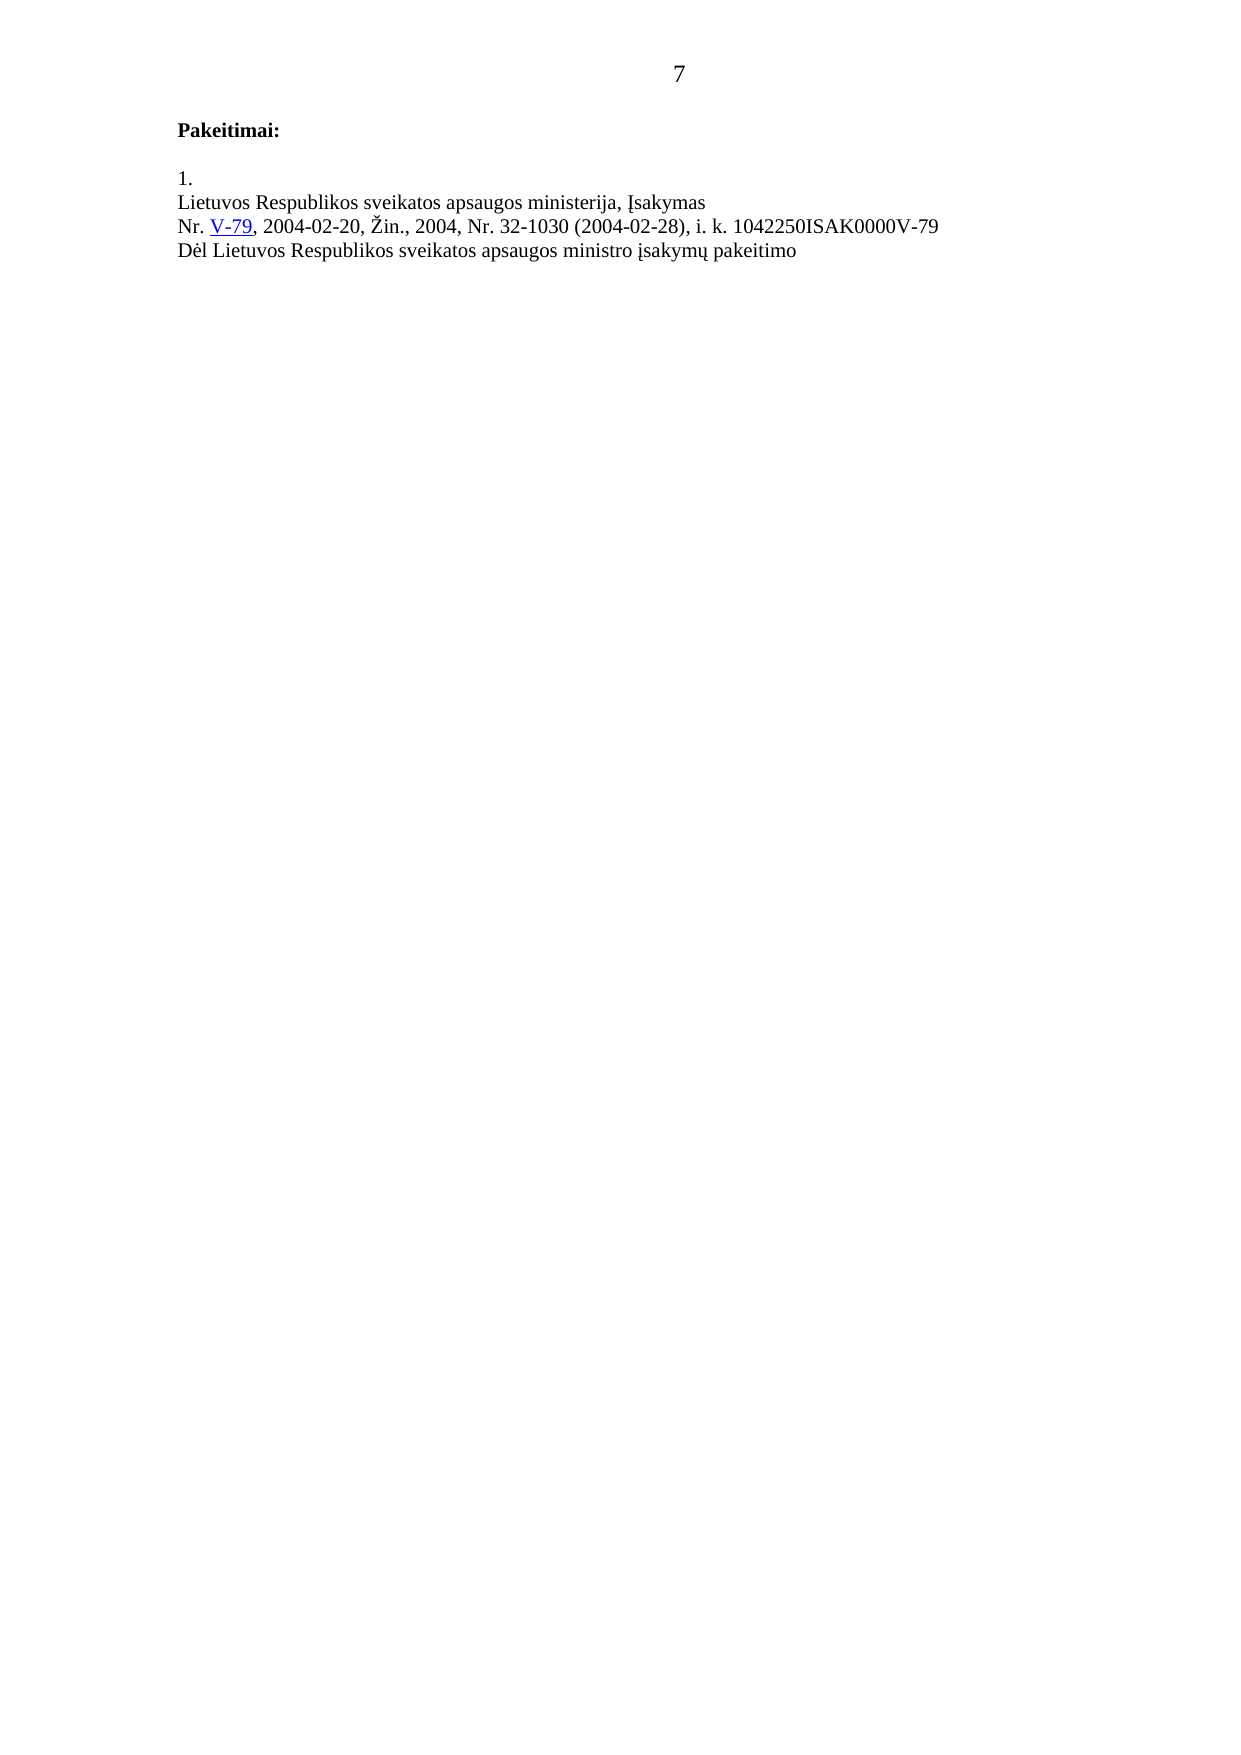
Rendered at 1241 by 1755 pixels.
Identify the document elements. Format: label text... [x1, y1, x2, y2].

text 1. [177, 166, 1181, 190]
text Dėl Lietuvos Respublikos sveikatos apsaugos ministro įsakymų pakeitimo [177, 238, 1181, 262]
text Lietuvos Respublikos sveikatos apsaugos ministerija, Įsakymas [177, 190, 1181, 214]
text Nr. V-79, 2004-02-20, Žin., 2004, Nr. 32-1030 (2004-02-28), i. k. 1042250ISAK0000V-79 [177, 214, 1181, 238]
text Pakeitimai: [177, 118, 1181, 142]
